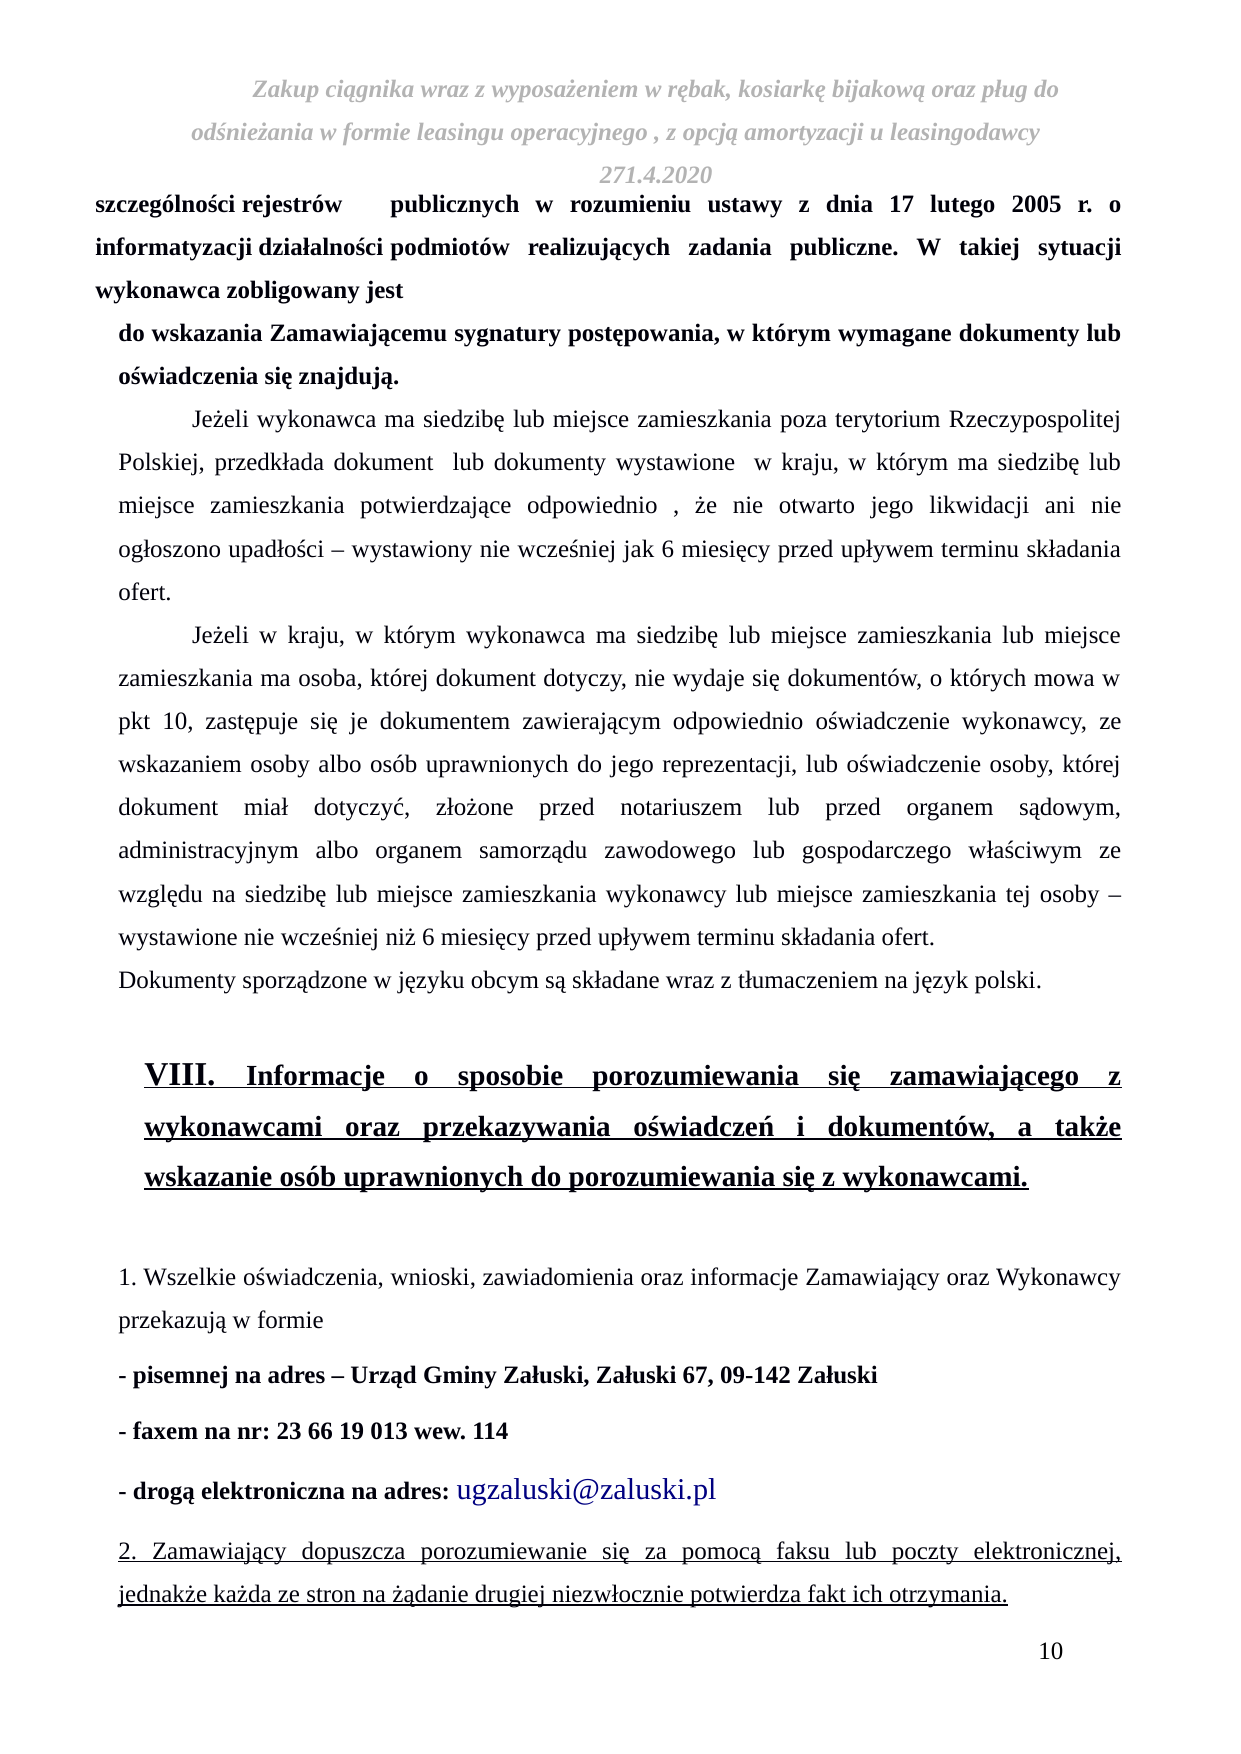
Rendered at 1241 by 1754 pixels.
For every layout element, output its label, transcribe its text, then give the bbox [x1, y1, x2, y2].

text - drogą elektroniczna na adres: ugzaluski@zaluski.pl [118, 1472, 1122, 1506]
text jednakże każda ze stron na żądanie drugiej niezwłocznie potwierdza fakt ich otrzymania. [118, 1562, 1122, 1608]
text do wskazania Zamawiającemu sygnatury postępowania, w którym wymagane dokumenty lub oświadczenia się znajdują. [118, 318, 1122, 390]
text wskazanie osób uprawnionych do porozumiewania się z wykonawcami. [144, 1140, 1122, 1193]
text Dokumenty sporządzone w języku obcym są składane wraz z tłumaczeniem na język polski. [118, 965, 1122, 994]
text VIII. Informacje o sposobie porozumiewania się zamawiającego z [144, 1054, 1122, 1087]
text Jeżeli wykonawca ma siedzibę lub miejsce zamieszkania poza terytorium Rzeczypospolitej Polskiej, przedkłada dokument lub dokumenty wystawione w kraju, w którym ma siedzibę lub miejsce zamieszkania potwierdzające odpowiednio , że nie otwarto jego likwidacji ani nie ogłoszono upadłości – wystawiony nie wcześniej jak 6 miesięcy przed upływem terminu składania ofert. [118, 404, 1122, 606]
text - faxem na nr: 23 66 19 013 wew. 114 [118, 1416, 1122, 1445]
text wykonawcami oraz przekazywania oświadczeń i dokumentów, a także [144, 1088, 1122, 1138]
text 1. Wszelkie oświadczenia, wnioski, zawiadomienia oraz informacje Zamawiający oraz Wykonawcy przekazują w formie [118, 1262, 1122, 1333]
text 2. Zamawiający dopuszcza porozumiewanie się za pomocą faksu lub poczty elektronicznej, [118, 1536, 1122, 1561]
text szczególności rejestrów publicznych w rozumieniu ustawy z dnia 17 lutego 2005 r. o informatyzacji działalności podmiotów realizujących zadania publiczne. W takiej sytuacji wykonawca zobligowany jest [95, 189, 1122, 304]
text - pisemnej na adres – Urząd Gminy Załuski, Załuski 67, 09-142 Załuski [118, 1360, 1122, 1389]
text Jeżeli w kraju, w którym wykonawca ma siedzibę lub miejsce zamieszkania lub miejsce zamieszkania ma osoba, której dokument dotyczy, nie wydaje się dokumentów, o których mowa w pkt 10, zastępuje się je dokumentem zawierającym odpowiednio oświadczenie wykonawcy, ze wskazaniem osoby albo osób uprawnionych do jego reprezentacji, lub oświadczenie osoby, której dokument miał dotyczyć, złożone przed notariuszem lub przed organem sądowym, administracyjnym albo organem samorządu zawodowego lub gospodarczego właściwym ze względu na siedzibę lub miejsce zamieszkania wykonawcy lub miejsce zamieszkania tej osoby – wystawione nie wcześniej niż 6 miesięcy przed upływem terminu składania ofert. [118, 620, 1122, 951]
